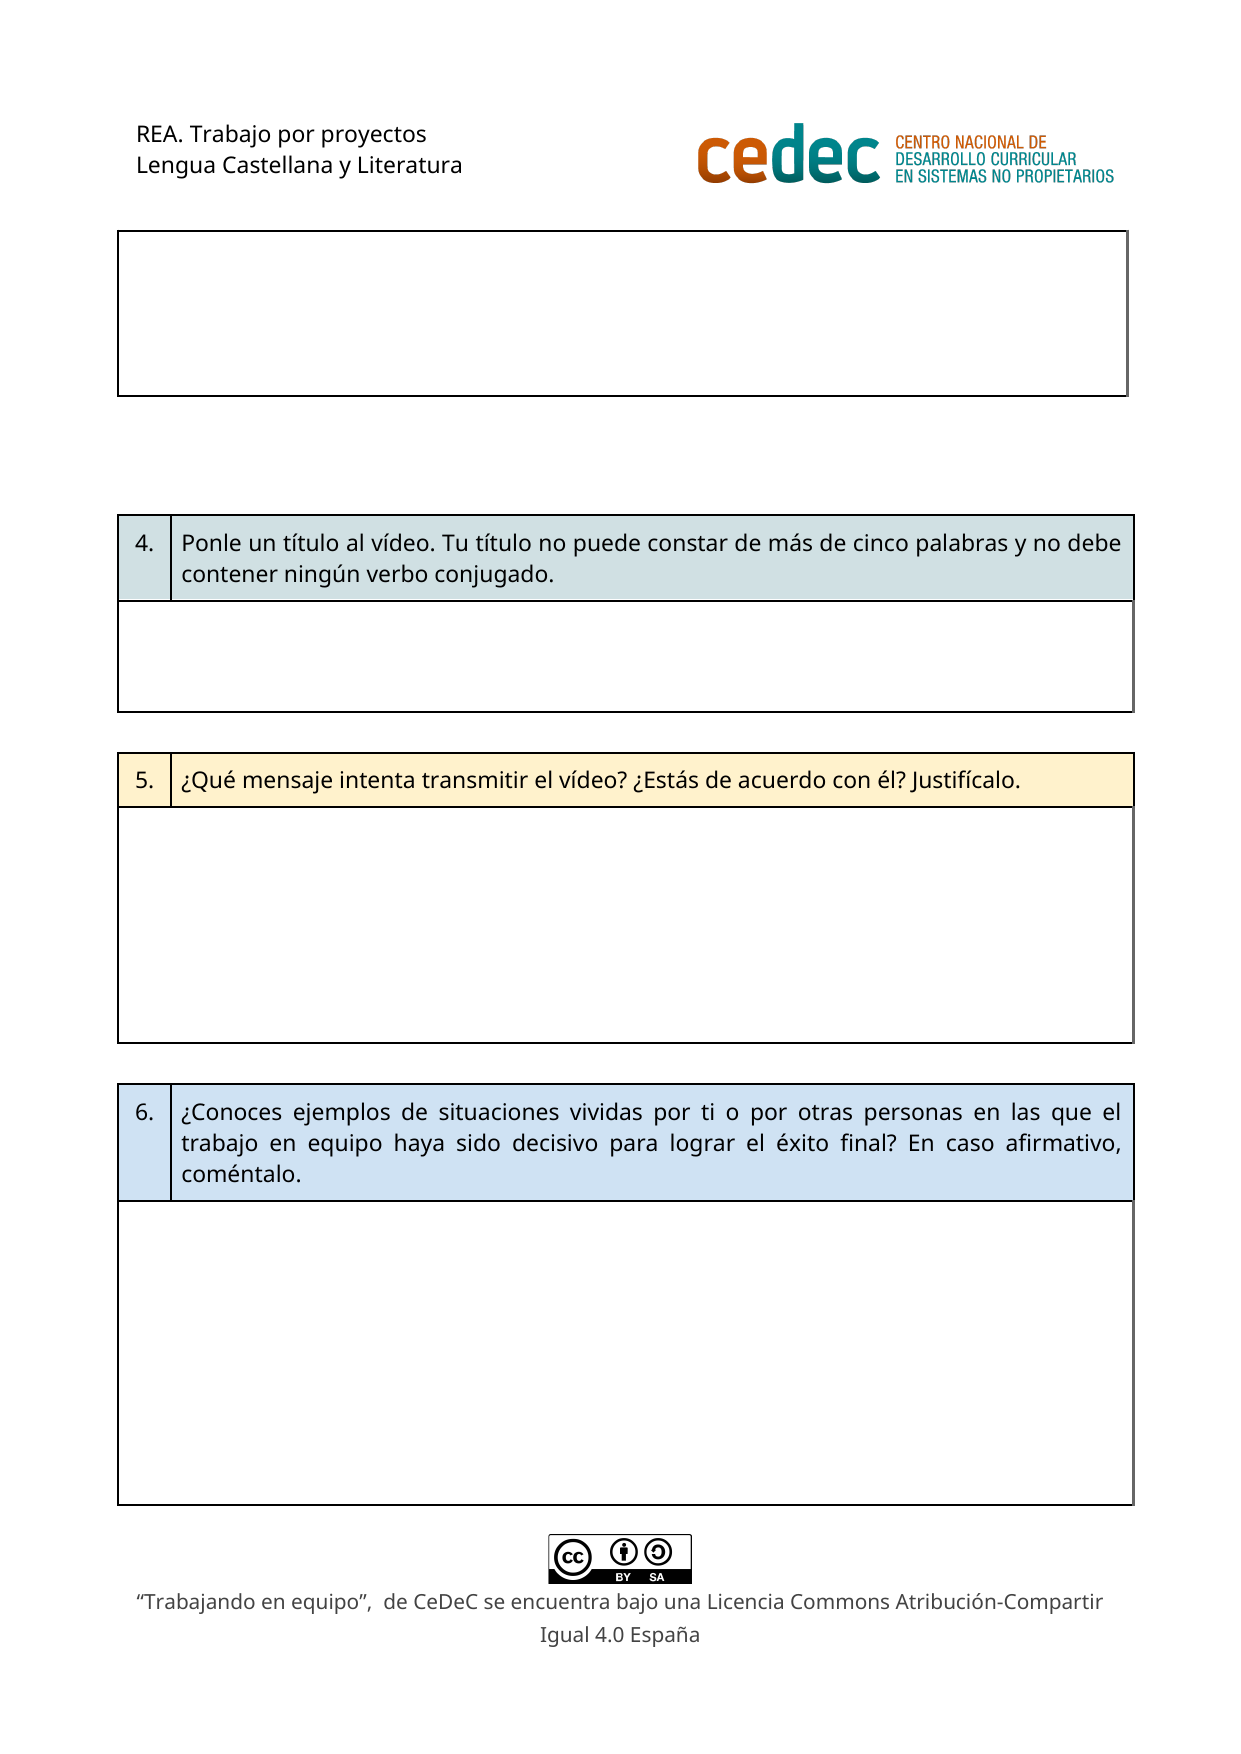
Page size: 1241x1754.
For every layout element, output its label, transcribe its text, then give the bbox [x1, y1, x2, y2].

table_cell [119, 808, 1132, 1042]
picture [548, 1534, 692, 1584]
table_header ¿Qué mensaje intenta transmitir el vídeo? ¿Estás de acuerdo con él? Justifícalo. [172, 754, 1133, 806]
table_header ¿Conoces ejemplos de situaciones vividas por ti o por otras personas en las que el trabajo en equipo haya sido decisivo para lograr el éxito final? En caso afirmativo, coméntalo. [172, 1085, 1133, 1200]
table_cell [119, 602, 1132, 711]
table_cell [119, 232, 1126, 394]
table_header 5. [119, 754, 170, 806]
table_header Ponle un título al vídeo. Tu título no puede constar de más de cinco palabras y no debe contener ningún verbo conjugado. [172, 516, 1133, 599]
table_header 4. [119, 516, 170, 599]
table_cell [119, 1202, 1132, 1504]
table_header 6. [119, 1085, 170, 1200]
picture [693, 117, 1120, 191]
